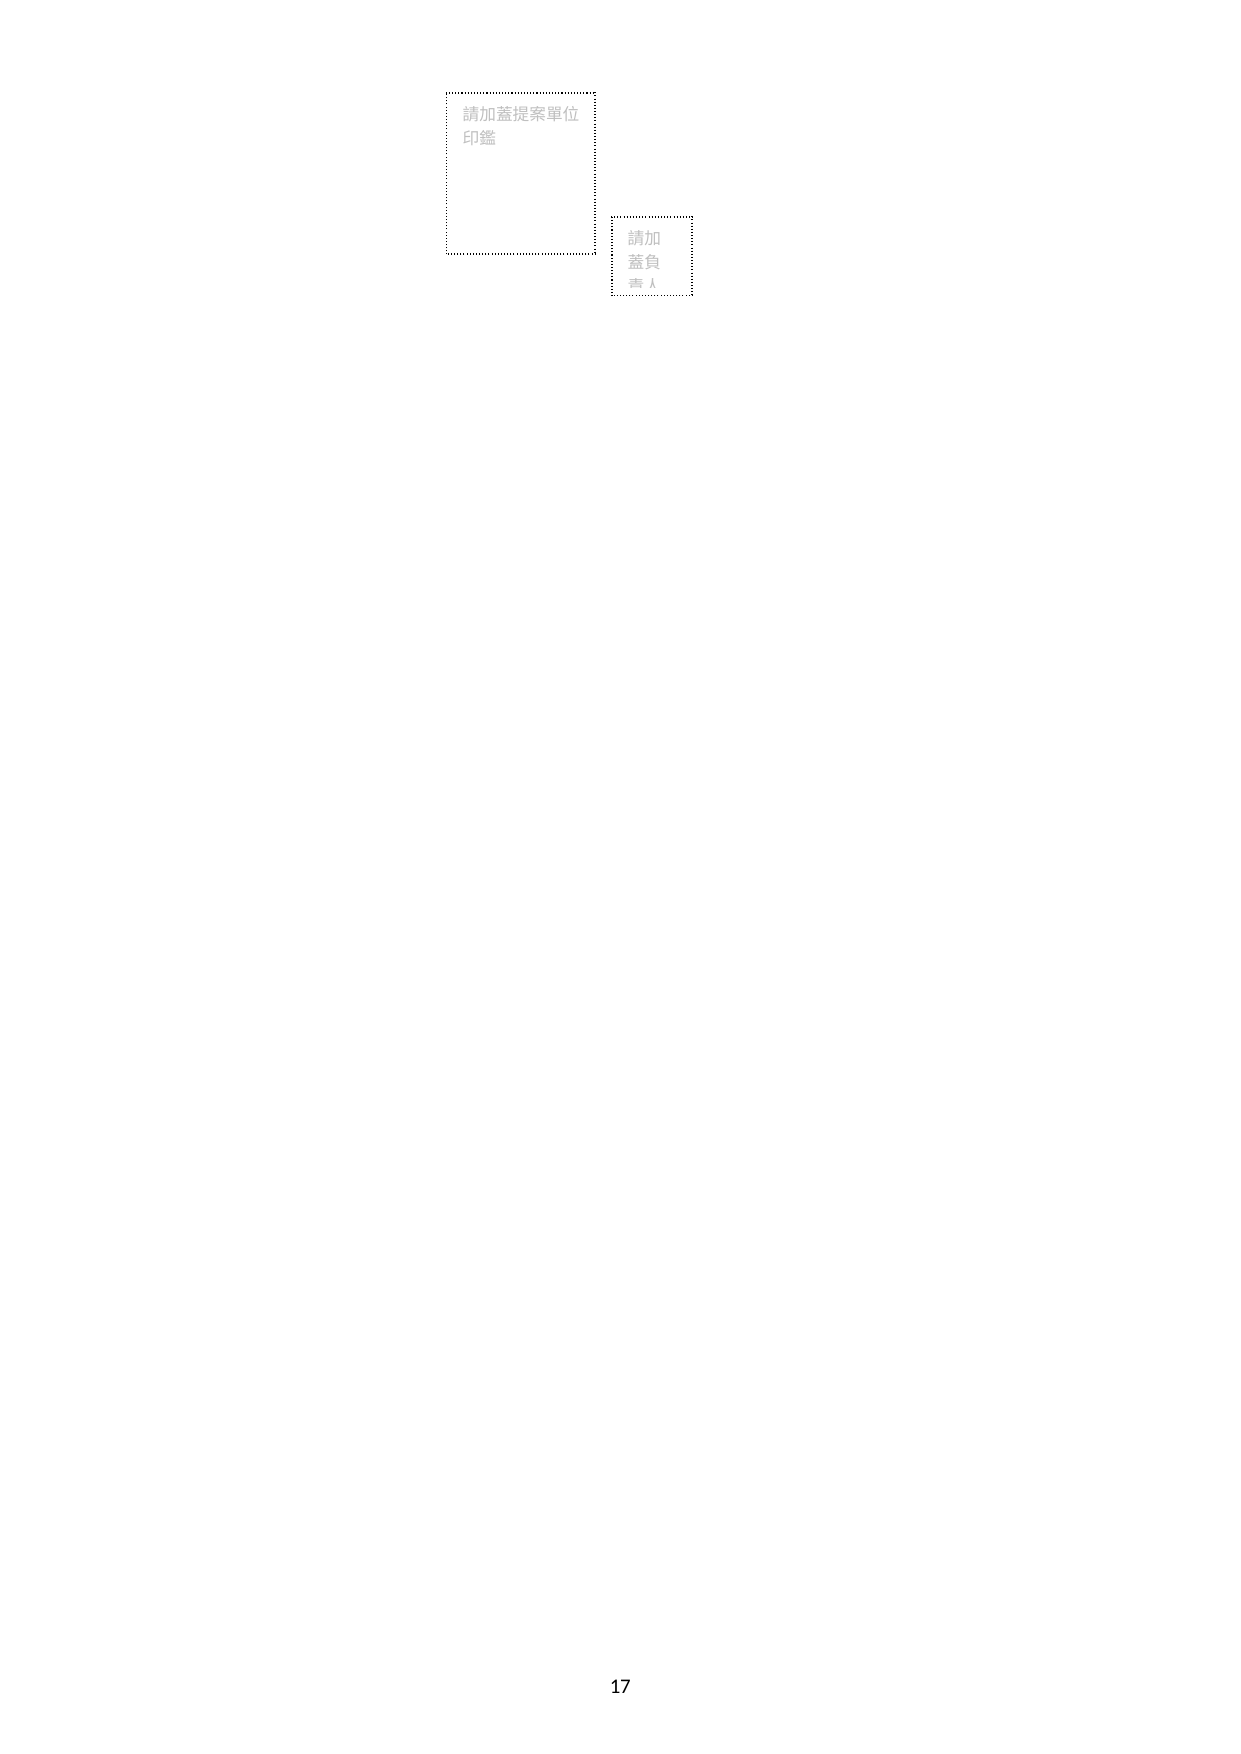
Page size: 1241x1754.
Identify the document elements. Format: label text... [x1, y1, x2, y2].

text 請加蓋負責人印鑑 [627, 225, 676, 287]
text 請加蓋提案單位印鑑 [462, 101, 579, 149]
